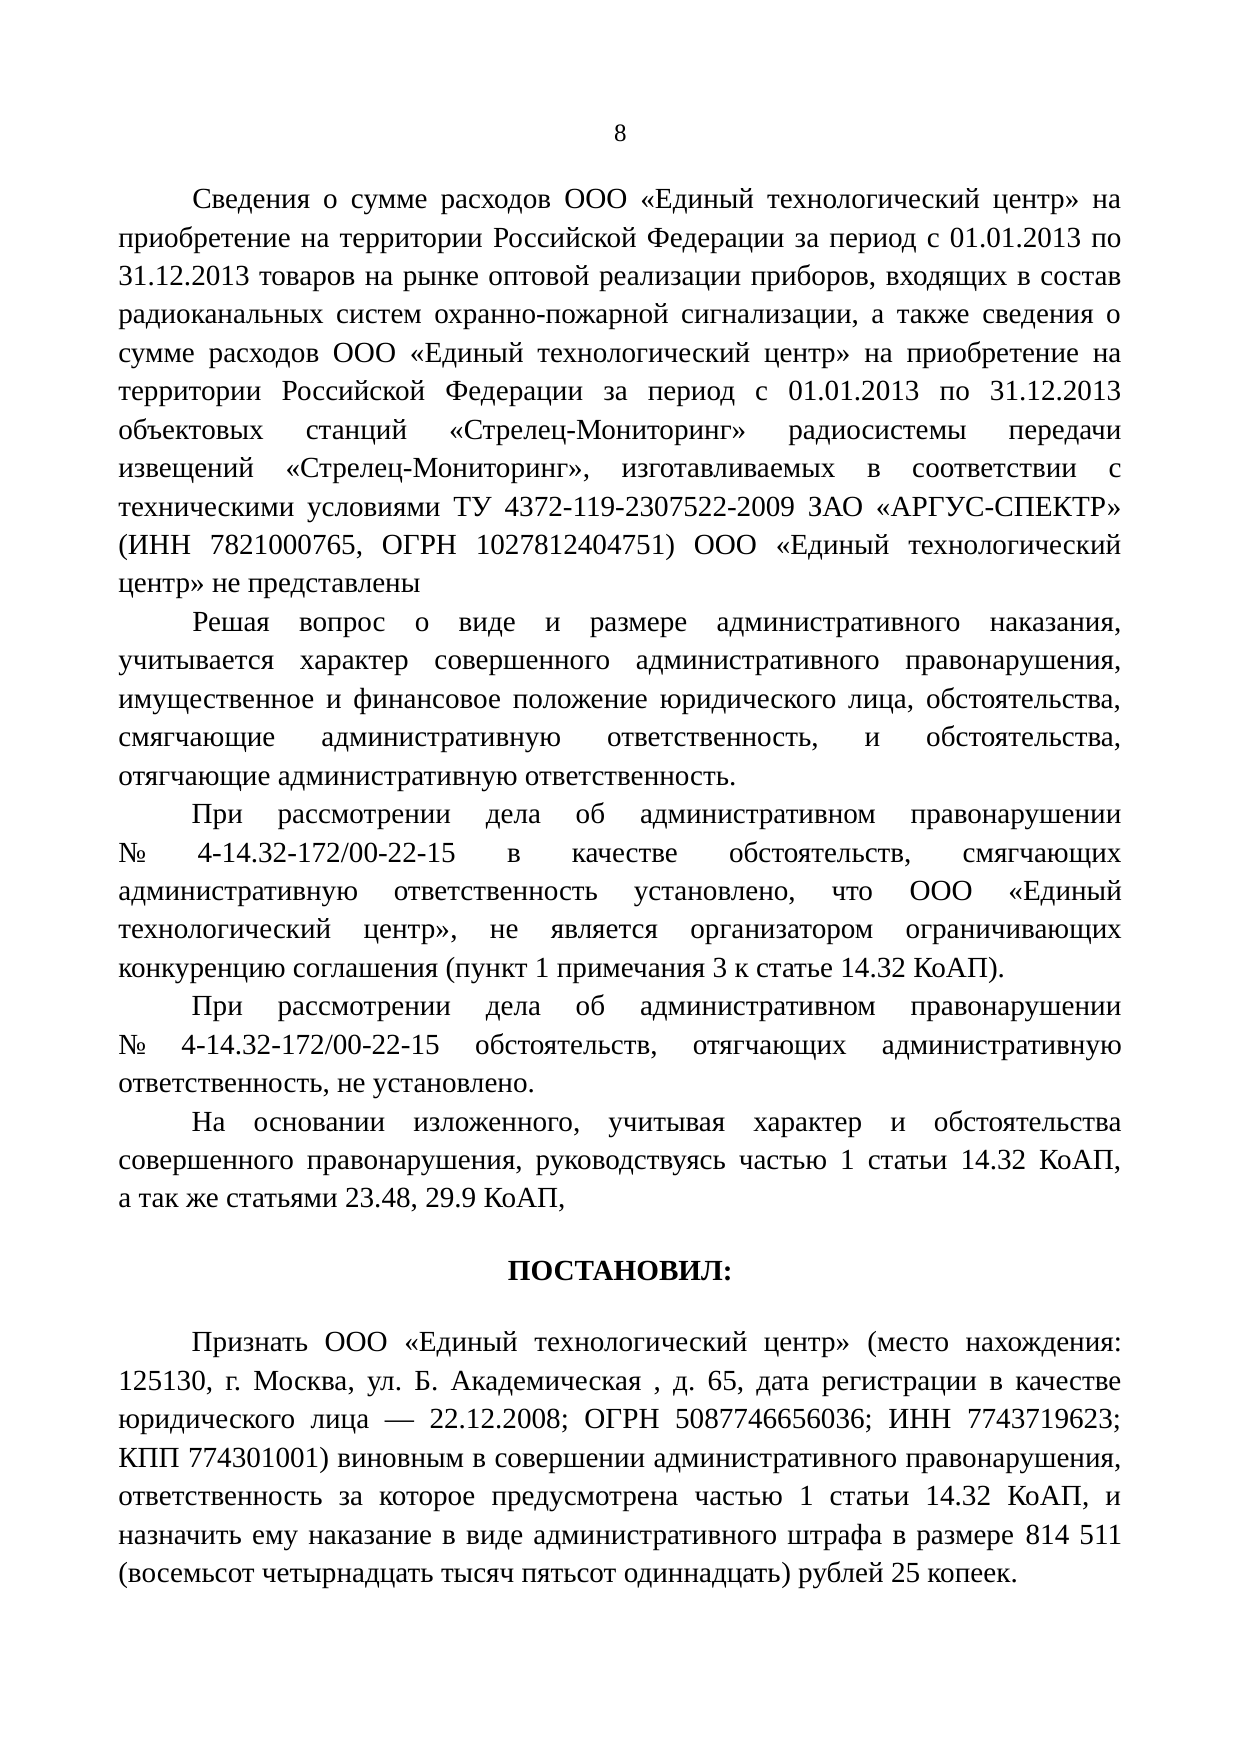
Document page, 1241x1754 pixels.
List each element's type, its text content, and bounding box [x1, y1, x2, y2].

text ПОСТАНОВИЛ: [118, 1253, 1122, 1286]
text При рассмотрении дела об административном правонарушении № 4-14.32-172/00-22-15 в качестве обстоятельств, смягчающих административную ответственность установлено, что ООО «Единый технологический центр», не является организатором ограничивающих конкуренцию соглашения (пункт 1 примечания 3 к статье 14.32 КоАП). [118, 791, 1122, 983]
text На основании изложенного, учитывая характер и обстоятельства совершенного правонарушения, руководствуясь частью 1 статьи 14.32 КоАП, а так же статьями 23.48, 29.9 КоАП, [118, 1099, 1122, 1214]
text Сведения о сумме расходов ООО «Единый технологический центр» на приобретение на территории Российской Федерации за период с 01.01.2013 по 31.12.2013 товаров на рынке оптовой реализации приборов, входящих в состав радиоканальных систем охранно-пожарной сигнализации, а также сведения о сумме расходов ООО «Единый технологический центр» на приобретение на территории Российской Федерации за период с 01.01.2013 по 31.12.2013 объектовых станций «Стрелец-Мониторинг» радиосистемы передачи извещений «Стрелец-Мониторинг», изготавливаемых в соответствии с техническими условиями ТУ 4372-119-2307522-2009 ЗАО «АРГУС-СПЕКТР» (ИНН 7821000765, ОГРН 1027812404751) ООО «Единый технологический центр» не представлены [118, 176, 1122, 599]
text При рассмотрении дела об административном правонарушении № 4-14.32-172/00-22-15 обстоятельств, отягчающих административную ответственность, не установлено. [118, 983, 1122, 1099]
text Признать ООО «Единый технологический центр» (место нахождения: 125130, г. Москва, ул. Б. Академическая , д. 65, дата регистрации в качестве юридического лица — 22.12.2008; ОГРН 5087746656036; ИНН 7743719623; КПП 774301001) виновным в совершении административного правонарушения, ответственность за которое предусмотрена частью 1 статьи 14.32 КоАП, и назначить ему наказание в виде административного штрафа в размере 814 511 (восемьсот четырнадцать тысяч пятьсот одиннадцать) рублей 25 копеек. [118, 1320, 1122, 1589]
text Решая вопрос о виде и размере административного наказания, учитывается характер совершенного административного правонарушения, имущественное и финансовое положение юридического лица, обстоятельства, смягчающие административную ответственность, и обстоятельства, отягчающие административную ответственность. [118, 599, 1122, 791]
